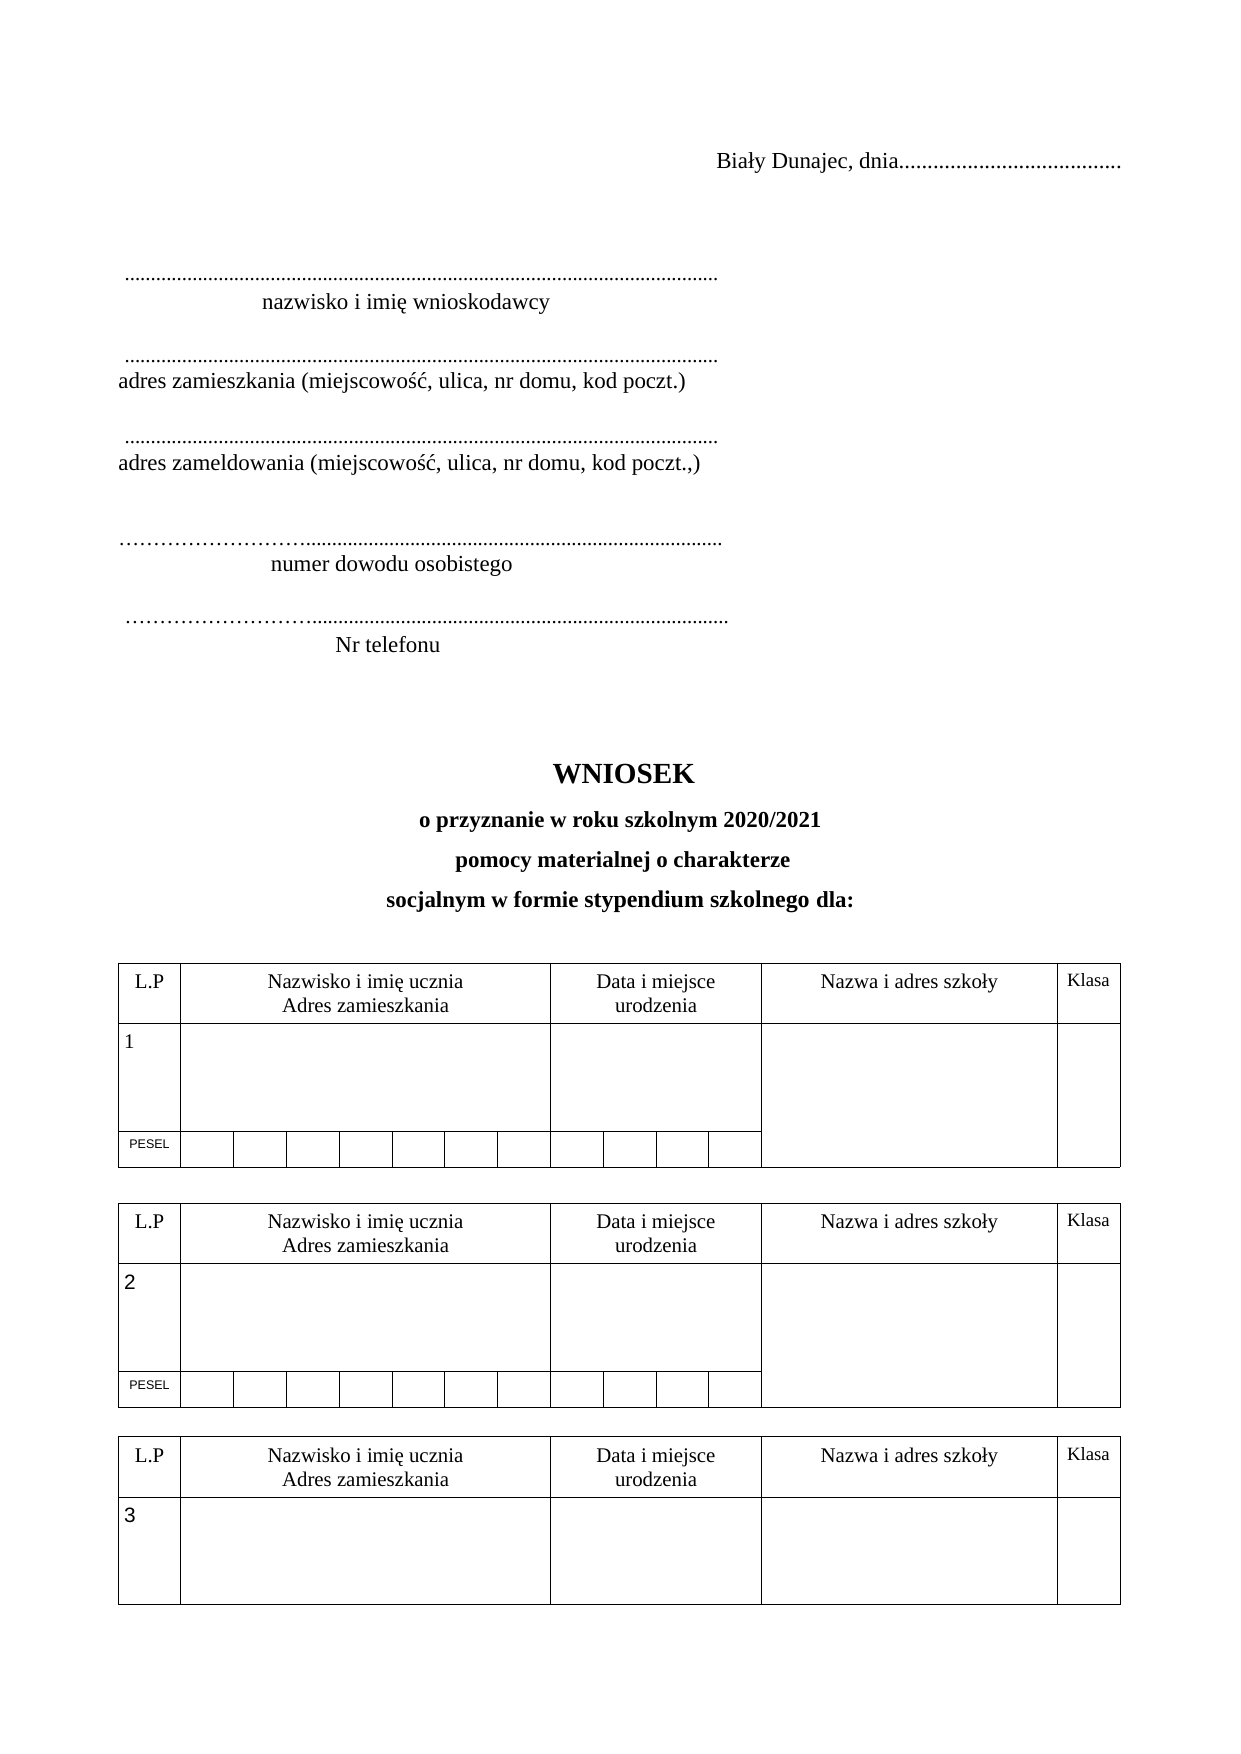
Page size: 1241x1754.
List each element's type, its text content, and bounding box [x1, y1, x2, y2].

table_cell [604, 1132, 656, 1167]
table_cell [445, 1132, 497, 1167]
table_cell [287, 1132, 339, 1167]
table_cell [551, 1024, 761, 1131]
table_cell [181, 1024, 550, 1131]
table_header Data i miejsce urodzenia [551, 964, 761, 1022]
text ………………………................................................................................ [118, 526, 1122, 550]
table_header Nazwa i adres szkoły [762, 1204, 1057, 1263]
table_cell [657, 1132, 708, 1167]
table_cell [1058, 1498, 1120, 1604]
text Biały Dunajec, dnia....................................... [118, 147, 1122, 173]
text .................................................................................................................. [118, 420, 1122, 449]
table_header Klasa [1058, 1204, 1120, 1263]
table_cell [657, 1372, 708, 1407]
table_header Data i miejsce urodzenia [551, 1437, 761, 1496]
table_header Nazwa i adres szkoły [762, 1437, 1057, 1496]
table_header Nazwa i adres szkoły [762, 964, 1057, 1022]
text adres zamieszkania (miejscowość, ulica, nr domu, kod poczt.) [118, 367, 1122, 394]
table_cell 1 [119, 1024, 180, 1131]
table_cell [498, 1372, 550, 1407]
table_header Klasa [1058, 964, 1120, 1022]
table_cell [393, 1132, 444, 1167]
table_cell [445, 1372, 497, 1407]
table_cell [709, 1132, 761, 1167]
table_cell [340, 1132, 392, 1167]
text ………………………................................................................................ [118, 600, 1122, 629]
table_header Nazwisko i imię ucznia Adres zamieszkania [181, 1204, 550, 1263]
table_cell [181, 1132, 233, 1167]
table_header L.P [119, 964, 180, 1022]
table_cell [1058, 1264, 1120, 1407]
table_cell [762, 1024, 1057, 1167]
table_cell [551, 1264, 761, 1371]
table_cell [762, 1264, 1057, 1407]
table_cell [181, 1264, 550, 1371]
text pomocy materialnej o charakterze [118, 846, 1122, 872]
text nazwisko i imię wnioskodawcy [118, 286, 1122, 314]
table_cell PESEL [119, 1372, 180, 1407]
table_cell [498, 1132, 550, 1167]
text numer dowodu osobistego [118, 550, 1122, 576]
table_cell 2 [119, 1264, 180, 1371]
text WNIOSEK [118, 756, 1122, 789]
table_cell [393, 1372, 444, 1407]
table_cell [709, 1372, 761, 1407]
table_cell [604, 1372, 656, 1407]
table_cell [551, 1498, 761, 1604]
table_header Nazwisko i imię ucznia Adres zamieszkania [181, 1437, 550, 1496]
table_cell [1058, 1024, 1120, 1167]
text adres zameldowania (miejscowość, ulica, nr domu, kod poczt.,) [118, 449, 1122, 475]
table_cell PESEL [119, 1132, 180, 1167]
table_cell [551, 1132, 603, 1167]
table_cell [287, 1372, 339, 1407]
text .................................................................................................................. [118, 339, 1122, 367]
table_header Data i miejsce urodzenia [551, 1204, 761, 1263]
table_cell [340, 1372, 392, 1407]
table_cell 3 [119, 1498, 180, 1604]
table_header L.P [119, 1204, 180, 1263]
text socjalnym w formie stypendium szkolnego dla: [118, 885, 1122, 913]
table_header L.P [119, 1437, 180, 1496]
table_cell [181, 1498, 550, 1604]
text .................................................................................................................. [118, 257, 1122, 286]
table_cell [234, 1132, 286, 1167]
table_cell [551, 1372, 603, 1407]
text Nr telefonu [118, 629, 1122, 658]
table_header Klasa [1058, 1437, 1120, 1496]
table_cell [762, 1498, 1057, 1604]
table_cell [181, 1372, 233, 1407]
text o przyznanie w roku szkolnym 2020/2021 [118, 806, 1122, 832]
table_header Nazwisko i imię ucznia Adres zamieszkania [181, 964, 550, 1022]
table_cell [234, 1372, 286, 1407]
